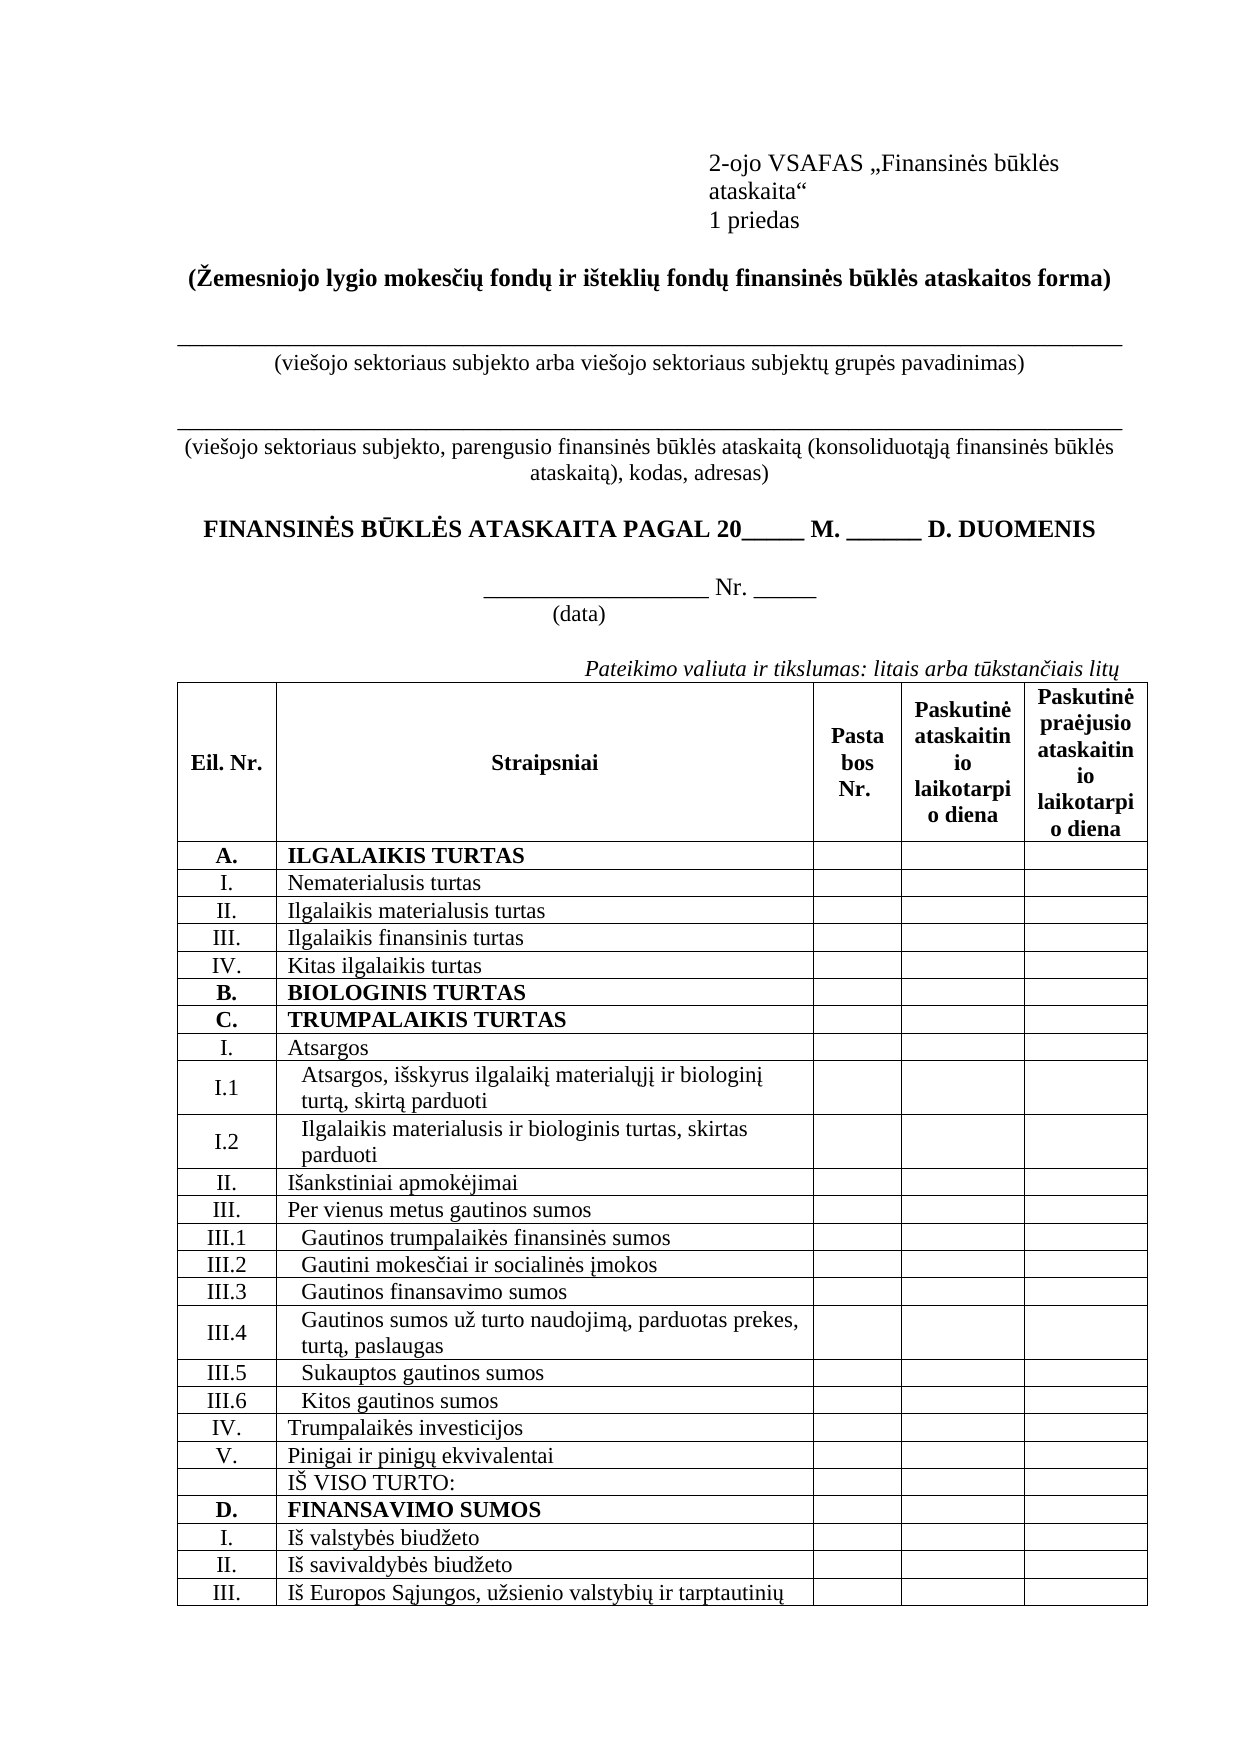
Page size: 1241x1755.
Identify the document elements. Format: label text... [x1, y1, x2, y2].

table_cell BIOLOGINIS TURTAS [277, 979, 813, 1005]
table_cell [814, 1169, 901, 1195]
table_cell [1025, 1414, 1147, 1441]
table_cell [1025, 1360, 1147, 1386]
table_cell [814, 1224, 901, 1250]
table_cell [1025, 842, 1147, 868]
table_cell II. [178, 1169, 276, 1195]
table_cell I. [178, 1524, 276, 1550]
table_cell [1025, 1387, 1147, 1413]
table_cell [902, 1524, 1024, 1550]
table_cell Kitos gautinos sumos [277, 1387, 813, 1413]
text (viešojo sektoriaus subjekto arba viešojo sektoriaus subjektų grupės pavadinimas) [177, 349, 1122, 375]
table_cell [902, 1224, 1024, 1250]
table_cell D. [178, 1496, 276, 1523]
table_cell [1025, 1496, 1147, 1523]
table_cell [814, 1251, 901, 1277]
table_cell [902, 1034, 1024, 1060]
table_cell [814, 1360, 901, 1386]
table_cell I.2 [178, 1115, 276, 1168]
table_cell Ilgalaikis materialusis turtas [277, 897, 813, 923]
table_cell III.1 [178, 1224, 276, 1250]
table_cell III. [178, 924, 276, 951]
table_cell [1025, 1524, 1147, 1550]
table_cell [902, 842, 1024, 868]
text (viešojo sektoriaus subjekto, parengusio finansinės būklės ataskaitą (konsoliduotąją finansinės būklės ataskaitą), kodas, adresas) [177, 433, 1122, 485]
table_cell [902, 1115, 1024, 1168]
table_cell [902, 1387, 1024, 1413]
table_cell [1025, 1306, 1147, 1358]
table_cell Ilgalaikis materialusis ir biologinis turtas, skirtas parduoti [277, 1115, 813, 1168]
text _ [177, 404, 1122, 429]
table_cell [902, 952, 1024, 978]
table_cell II. [178, 1551, 276, 1578]
table_cell [1025, 1442, 1147, 1468]
table_cell [814, 1442, 901, 1468]
table_cell V. [178, 1442, 276, 1468]
table_cell [1025, 1169, 1147, 1195]
table_cell [902, 924, 1024, 951]
table_cell Kitas ilgalaikis turtas [277, 952, 813, 978]
table_cell [902, 870, 1024, 896]
table_cell [814, 1469, 901, 1495]
table_header Pastabos Nr. [814, 683, 901, 841]
text (Žemesniojo lygio mokesčių fondų ir išteklių fondų finansinės būklės ataskaitos forma) [177, 263, 1122, 291]
table_cell FINANSAVIMO SUMOS [277, 1496, 813, 1523]
table_cell [902, 1306, 1024, 1358]
table_cell IV. [178, 1414, 276, 1441]
table_cell B. [178, 979, 276, 1005]
table_cell [902, 1551, 1024, 1578]
table_cell [1025, 1196, 1147, 1222]
table_cell Gautinos trumpalaikės finansinės sumos [277, 1224, 813, 1250]
table_cell [814, 870, 901, 896]
table_cell III.2 [178, 1251, 276, 1277]
table_cell [1025, 1061, 1147, 1114]
table_cell [178, 1469, 276, 1495]
table_cell [1025, 1469, 1147, 1495]
table_cell [814, 1006, 901, 1033]
text FINANSINĖS BŪKLĖS ATASKAITA PAGAL 20_____ M. ______ D. DUOMENIS [177, 514, 1122, 543]
text (data) [552, 600, 1122, 627]
table_cell Iš savivaldybės biudžeto [277, 1551, 813, 1578]
table_cell IV. [178, 952, 276, 978]
table_cell ILGALAIKIS TURTAS [277, 842, 813, 868]
table_cell [814, 1579, 901, 1605]
table_cell [902, 1442, 1024, 1468]
table_cell [1025, 870, 1147, 896]
table_cell [814, 1414, 901, 1441]
table_cell [902, 1414, 1024, 1441]
table_cell [902, 1061, 1024, 1114]
text ataskaita“ [177, 176, 1122, 205]
table_cell C. [178, 1006, 276, 1033]
table_cell [1025, 979, 1147, 1005]
table_cell Gautinos sumos už turto naudojimą, parduotas prekes, turtą, paslaugas [277, 1306, 813, 1358]
table_cell [1025, 1551, 1147, 1578]
table_cell Pinigai ir pinigų ekvivalentai [277, 1442, 813, 1468]
table_cell Atsargos, išskyrus ilgalaikį materialųjį ir biologinį turtą, skirtą parduoti [277, 1061, 813, 1114]
table_cell [814, 1278, 901, 1305]
table_cell [814, 924, 901, 951]
table_cell [902, 1169, 1024, 1195]
table_cell Per vienus metus gautinos sumos [277, 1196, 813, 1222]
table_cell [902, 979, 1024, 1005]
table_cell [1025, 924, 1147, 951]
text _ [177, 320, 1122, 345]
table_cell III. [178, 1579, 276, 1605]
table_cell [1025, 1224, 1147, 1250]
table_cell I. [178, 870, 276, 896]
table_cell A. [178, 842, 276, 868]
text __________________ Nr. _____ [177, 572, 1122, 600]
table_header Paskutinė praėjusio ataskaitinio laikotarpio diena [1025, 683, 1147, 841]
table_cell Nematerialusis turtas [277, 870, 813, 896]
table_cell [902, 1360, 1024, 1386]
table_header Straipsniai [277, 683, 813, 841]
table_cell [1025, 1006, 1147, 1033]
table_cell [1025, 1251, 1147, 1277]
table_cell Gautinos finansavimo sumos [277, 1278, 813, 1305]
table_cell [814, 979, 901, 1005]
table_cell [814, 1387, 901, 1413]
table_cell [814, 897, 901, 923]
table_cell [1025, 1034, 1147, 1060]
table_cell [902, 1006, 1024, 1033]
text 1 priedas [177, 205, 1122, 234]
table_header Eil. Nr. [178, 683, 276, 841]
table_cell II. [178, 897, 276, 923]
table_cell [814, 842, 901, 868]
table_cell Gautini mokesčiai ir socialinės įmokos [277, 1251, 813, 1277]
table_cell III. [178, 1196, 276, 1222]
table_cell [902, 1278, 1024, 1305]
table_cell Ilgalaikis finansinis turtas [277, 924, 813, 951]
table_cell [1025, 952, 1147, 978]
table_header Paskutinė ataskaitinio laikotarpio diena [902, 683, 1024, 841]
table_cell Iš Europos Sąjungos, užsienio valstybių ir tarptautinių [277, 1579, 813, 1605]
table_cell Išankstiniai apmokėjimai [277, 1169, 813, 1195]
table_cell [814, 1034, 901, 1060]
table_cell [902, 1496, 1024, 1523]
table_cell [1025, 1115, 1147, 1168]
table_cell [902, 1196, 1024, 1222]
table_cell III.6 [178, 1387, 276, 1413]
table_cell I. [178, 1034, 276, 1060]
table_cell Trumpalaikės investicijos [277, 1414, 813, 1441]
table_cell III.4 [178, 1306, 276, 1358]
text 2-ojo VSAFAS „Finansinės būklės [177, 148, 1122, 176]
table_cell [902, 1251, 1024, 1277]
table_cell TRUMPALAIKIS TURTAS [277, 1006, 813, 1033]
table_cell [1025, 1278, 1147, 1305]
table_cell Iš valstybės biudžeto [277, 1524, 813, 1550]
table_cell [902, 1579, 1024, 1605]
table_cell [1025, 897, 1147, 923]
table_cell [814, 1551, 901, 1578]
table_cell [814, 1496, 901, 1523]
table_cell [1025, 1579, 1147, 1605]
table_cell III.5 [178, 1360, 276, 1386]
table_cell III.3 [178, 1278, 276, 1305]
table_cell [814, 1196, 901, 1222]
table_cell [814, 1115, 901, 1168]
table_cell Atsargos [277, 1034, 813, 1060]
table_cell IŠ VISO TURTO: [277, 1469, 813, 1495]
table_cell [902, 897, 1024, 923]
table_cell Sukauptos gautinos sumos [277, 1360, 813, 1386]
table_cell [814, 1306, 901, 1358]
table_cell [814, 1524, 901, 1550]
table_cell [902, 1469, 1024, 1495]
table_cell [814, 1061, 901, 1114]
table_cell I.1 [178, 1061, 276, 1114]
table_cell [814, 952, 901, 978]
text Pateikimo valiuta ir tikslumas: litais arba tūkstančiais litų [177, 656, 1122, 682]
